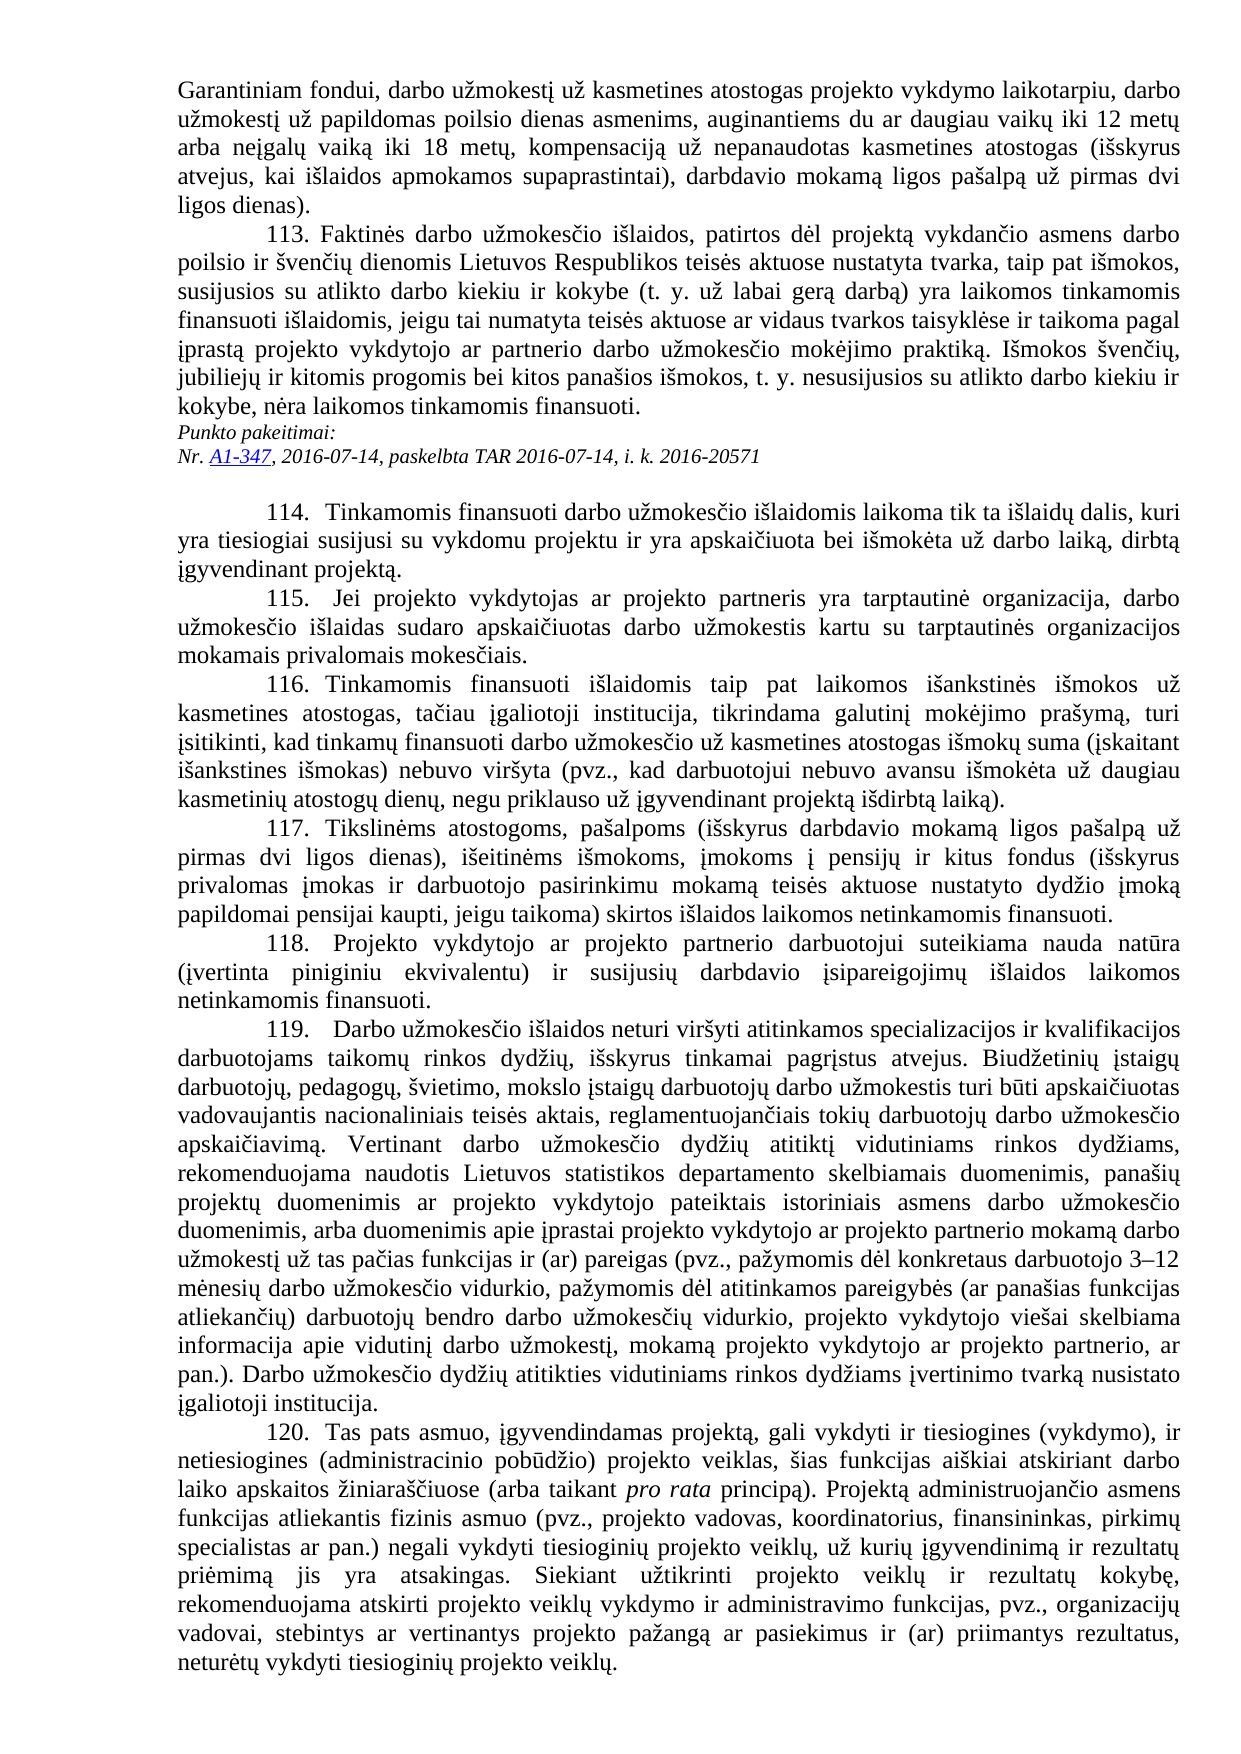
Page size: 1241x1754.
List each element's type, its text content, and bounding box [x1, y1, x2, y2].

text 114. Tinkamomis finansuoti darbo užmokesčio išlaidomis laikoma tik ta išlaidų dalis, kuri yra tiesiogiai susijusi su vykdomu projektu ir yra apskaičiuota bei išmokėta už darbo laiką, dirbtą įgyvendinant projektą. [177, 497, 1181, 583]
text 113. Faktinės darbo užmokesčio išlaidos, patirtos dėl projektą vykdančio asmens darbo poilsio ir švenčių dienomis Lietuvos Respublikos teisės aktuose nustatyta tvarka, taip pat išmokos, susijusios su atlikto darbo kiekiu ir kokybe (t. y. už labai gerą darbą) yra laikomos tinkamomis finansuoti išlaidomis, jeigu tai numatyta teisės aktuose ar vidaus tvarkos taisyklėse ir taikoma pagal įprastą projekto vykdytojo ar partnerio darbo užmokesčio mokėjimo praktiką. Išmokos švenčių, jubiliejų ir kitomis progomis bei kitos panašios išmokos, t. y. nesusijusios su atlikto darbo kiekiu ir kokybe, nėra laikomos tinkamomis finansuoti. [177, 219, 1181, 420]
text 115. Jei projekto vykdytojas ar projekto partneris yra tarptautinė organizacija, darbo užmokesčio išlaidas sudaro apskaičiuotas darbo užmokestis kartu su tarptautinės organizacijos mokamais privalomais mokesčiais. [177, 583, 1181, 669]
text 120. Tas pats asmuo, įgyvendindamas projektą, gali vykdyti ir tiesiogines (vykdymo), ir netiesiogines (administracinio pobūdžio) projekto veiklas, šias funkcijas aiškiai atskiriant darbo laiko apskaitos žiniaraščiuose (arba taikant pro rata principą). Projektą administruojančio asmens funkcijas atliekantis fizinis asmuo (pvz., projekto vadovas, koordinatorius, finansininkas, pirkimų specialistas ar pan.) negali vykdyti tiesioginių projekto veiklų, už kurių įgyvendinimą ir rezultatų priėmimą jis yra atsakingas. Siekiant užtikrinti projekto veiklų ir rezultatų kokybę, rekomenduojama atskirti projekto veiklų vykdymo ir administravimo funkcijas, pvz., organizacijų vadovai, stebintys ar vertinantys projekto pažangą ar pasiekimus ir (ar) priimantys rezultatus, neturėtų vykdyti tiesioginių projekto veiklų. [177, 1417, 1181, 1676]
text 119. Darbo užmokesčio išlaidos neturi viršyti atitinkamos specializacijos ir kvalifikacijos darbuotojams taikomų rinkos dydžių, išskyrus tinkamai pagrįstus atvejus. Biudžetinių įstaigų darbuotojų, pedagogų, švietimo, mokslo įstaigų darbuotojų darbo užmokestis turi būti apskaičiuotas vadovaujantis nacionaliniais teisės aktais, reglamentuojančiais tokių darbuotojų darbo užmokesčio apskaičiavimą. Vertinant darbo užmokesčio dydžių atitiktį vidutiniams rinkos dydžiams, rekomenduojama naudotis Lietuvos statistikos departamento skelbiamais duomenimis, panašių projektų duomenimis ar projekto vykdytojo pateiktais istoriniais asmens darbo užmokesčio duomenimis, arba duomenimis apie įprastai projekto vykdytojo ar projekto partnerio mokamą darbo užmokestį už tas pačias funkcijas ir (ar) pareigas (pvz., pažymomis dėl konkretaus darbuotojo 3–12 mėnesių darbo užmokesčio vidurkio, pažymomis dėl atitinkamos pareigybės (ar panašias funkcijas atliekančių) darbuotojų bendro darbo užmokesčių vidurkio, projekto vykdytojo viešai skelbiama informacija apie vidutinį darbo užmokestį, mokamą projekto vykdytojo ar projekto partnerio, ar pan.). Darbo užmokesčio dydžių atitikties vidutiniams rinkos dydžiams įvertinimo tvarką nusistato įgaliotoji institucija. [177, 1014, 1181, 1417]
text 116. Tinkamomis finansuoti išlaidomis taip pat laikomos išankstinės išmokos už kasmetines atostogas, tačiau įgaliotoji institucija, tikrindama galutinį mokėjimo prašymą, turi įsitikinti, kad tinkamų finansuoti darbo užmokesčio už kasmetines atostogas išmokų suma (įskaitant išankstines išmokas) nebuvo viršyta (pvz., kad darbuotojui nebuvo avansu išmokėta už daugiau kasmetinių atostogų dienų, negu priklauso už įgyvendinant projektą išdirbtą laiką). [177, 669, 1181, 813]
text 118. Projekto vykdytojo ar projekto partnerio darbuotojui suteikiama nauda natūra (įvertinta piniginiu ekvivalentu) ir susijusių darbdavio įsipareigojimų išlaidos laikomos netinkamomis finansuoti. [177, 928, 1181, 1014]
text 117. Tikslinėms atostogoms, pašalpoms (išskyrus darbdavio mokamą ligos pašalpą už pirmas dvi ligos dienas), išeitinėms išmokoms, įmokoms į pensijų ir kitus fondus (išskyrus privalomas įmokas ir darbuotojo pasirinkimu mokamą teisės aktuose nustatyto dydžio įmoką papildomai pensijai kaupti, jeigu taikoma) skirtos išlaidos laikomos netinkamomis finansuoti. [177, 813, 1181, 928]
text Garantiniam fondui, darbo užmokestį už kasmetines atostogas projekto vykdymo laikotarpiu, darbo užmokestį už papildomas poilsio dienas asmenims, auginantiems du ar daugiau vaikų iki 12 metų arba neįgalų vaiką iki 18 metų, kompensaciją už nepanaudotas kasmetines atostogas (išskyrus atvejus, kai išlaidos apmokamos supaprastintai), darbdavio mokamą ligos pašalpą už pirmas dvi ligos dienas). [177, 75, 1181, 219]
text Punkto pakeitimai: [177, 420, 1181, 444]
text Nr. A1-347, 2016-07-14, paskelbta TAR 2016-07-14, i. k. 2016-20571 [177, 444, 1181, 468]
